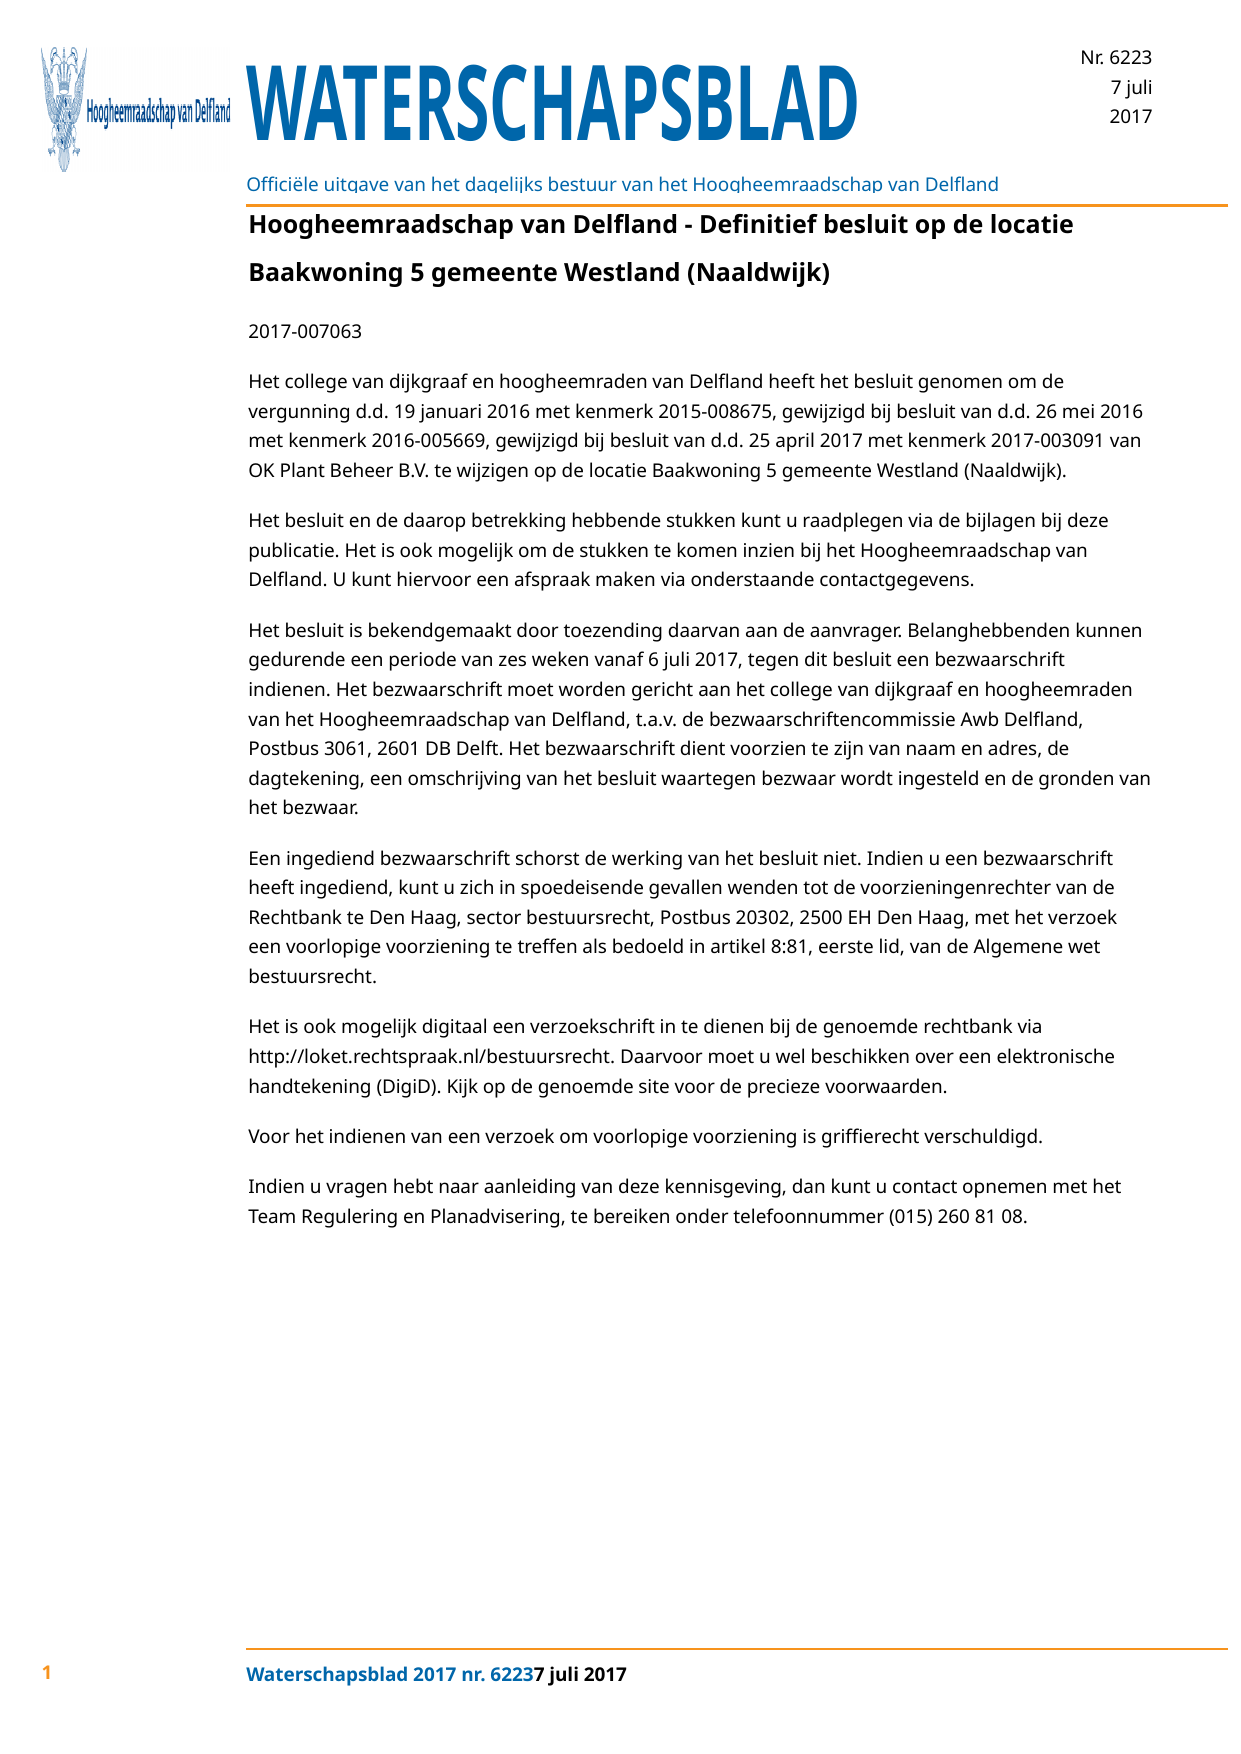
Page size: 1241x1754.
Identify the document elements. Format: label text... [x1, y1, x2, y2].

text Het is ook mogelijk digitaal een verzoekschrift in te dienen bij de genoemde rechtbank via http://loket.rechtspraak.nl/bestuursrecht. Daarvoor moet u wel beschikken over een elektronische handtekening (DigiD). Kijk op de genoemde site voor de precieze voorwaarden. [248, 1014, 1152, 1099]
text Een ingediend bezwaarschrift schorst de werking van het besluit niet. Indien u een bezwaarschrift heeft ingediend, kunt u zich in spoedeisende gevallen wenden tot de voorzieningenrechter van de Rechtbank te Den Haag, sector bestuursrecht, Postbus 20302, 2500 EH Den Haag, met het verzoek een voorlopige voorziening te treffen als bedoeld in artikel 8:81, eerste lid, van de Algemene wet bestuursrecht. [248, 845, 1152, 989]
text Het besluit en de daarop betrekking hebbende stukken kunt u raadplegen via de bijlagen bij deze publicatie. Het is ook mogelijk om de stukken te komen inzien bij het Hoogheemraadschap van Delfland. U kunt hiervoor een afspraak maken via onderstaande contactgegevens. [248, 507, 1152, 592]
text Het college van dijkgraaf en hoogheemraden van Delfland heeft het besluit genomen om de vergunning d.d. 19 januari 2016 met kenmerk 2015-008675, gewijzigd bij besluit van d.d. 26 mei 2016 met kenmerk 2016-005669, gewijzigd bij besluit van d.d. 25 april 2017 met kenmerk 2017-003091 van OK Plant Beheer B.V. te wijzigen op de locatie Baakwoning 5 gemeente Westland (Naaldwijk). [248, 368, 1152, 483]
text Hoogheemraadschap van Delfland - Definitief besluit op de locatie Baakwoning 5 gemeente Westland (Naaldwijk) [248, 207, 1152, 288]
text 2017-007063 [248, 318, 1152, 344]
text Het besluit is bekendgemaakt door toezending daarvan aan de aanvrager. Belanghebbenden kunnen gedurende een periode van zes weken vanaf 6 juli 2017, tegen dit besluit een bezwaarschrift indienen. Het bezwaarschrift moet worden gericht aan het college van dijkgraaf en hoogheemraden van het Hoogheemraadschap van Delfland, t.a.v. de bezwaarschriftencommissie Awb Delfland, Postbus 3061, 2601 DB Delft. Het bezwaarschrift dient voorzien te zijn van naam en adres, de dagtekening, een omschrijving van het besluit waartegen bezwaar wordt ingesteld en de gronden van het bezwaar. [248, 617, 1152, 820]
picture [41, 47, 231, 172]
text Indien u vragen hebt naar aanleiding van deze kennisgeving, dan kunt u contact opnemen met het Team Regulering en Planadvisering, te bereiken onder telefoonnummer (015) 260 81 08. [248, 1174, 1152, 1229]
text Voor het indienen van een verzoek om voorlopige voorziening is griffierecht verschuldigd. [248, 1123, 1152, 1149]
